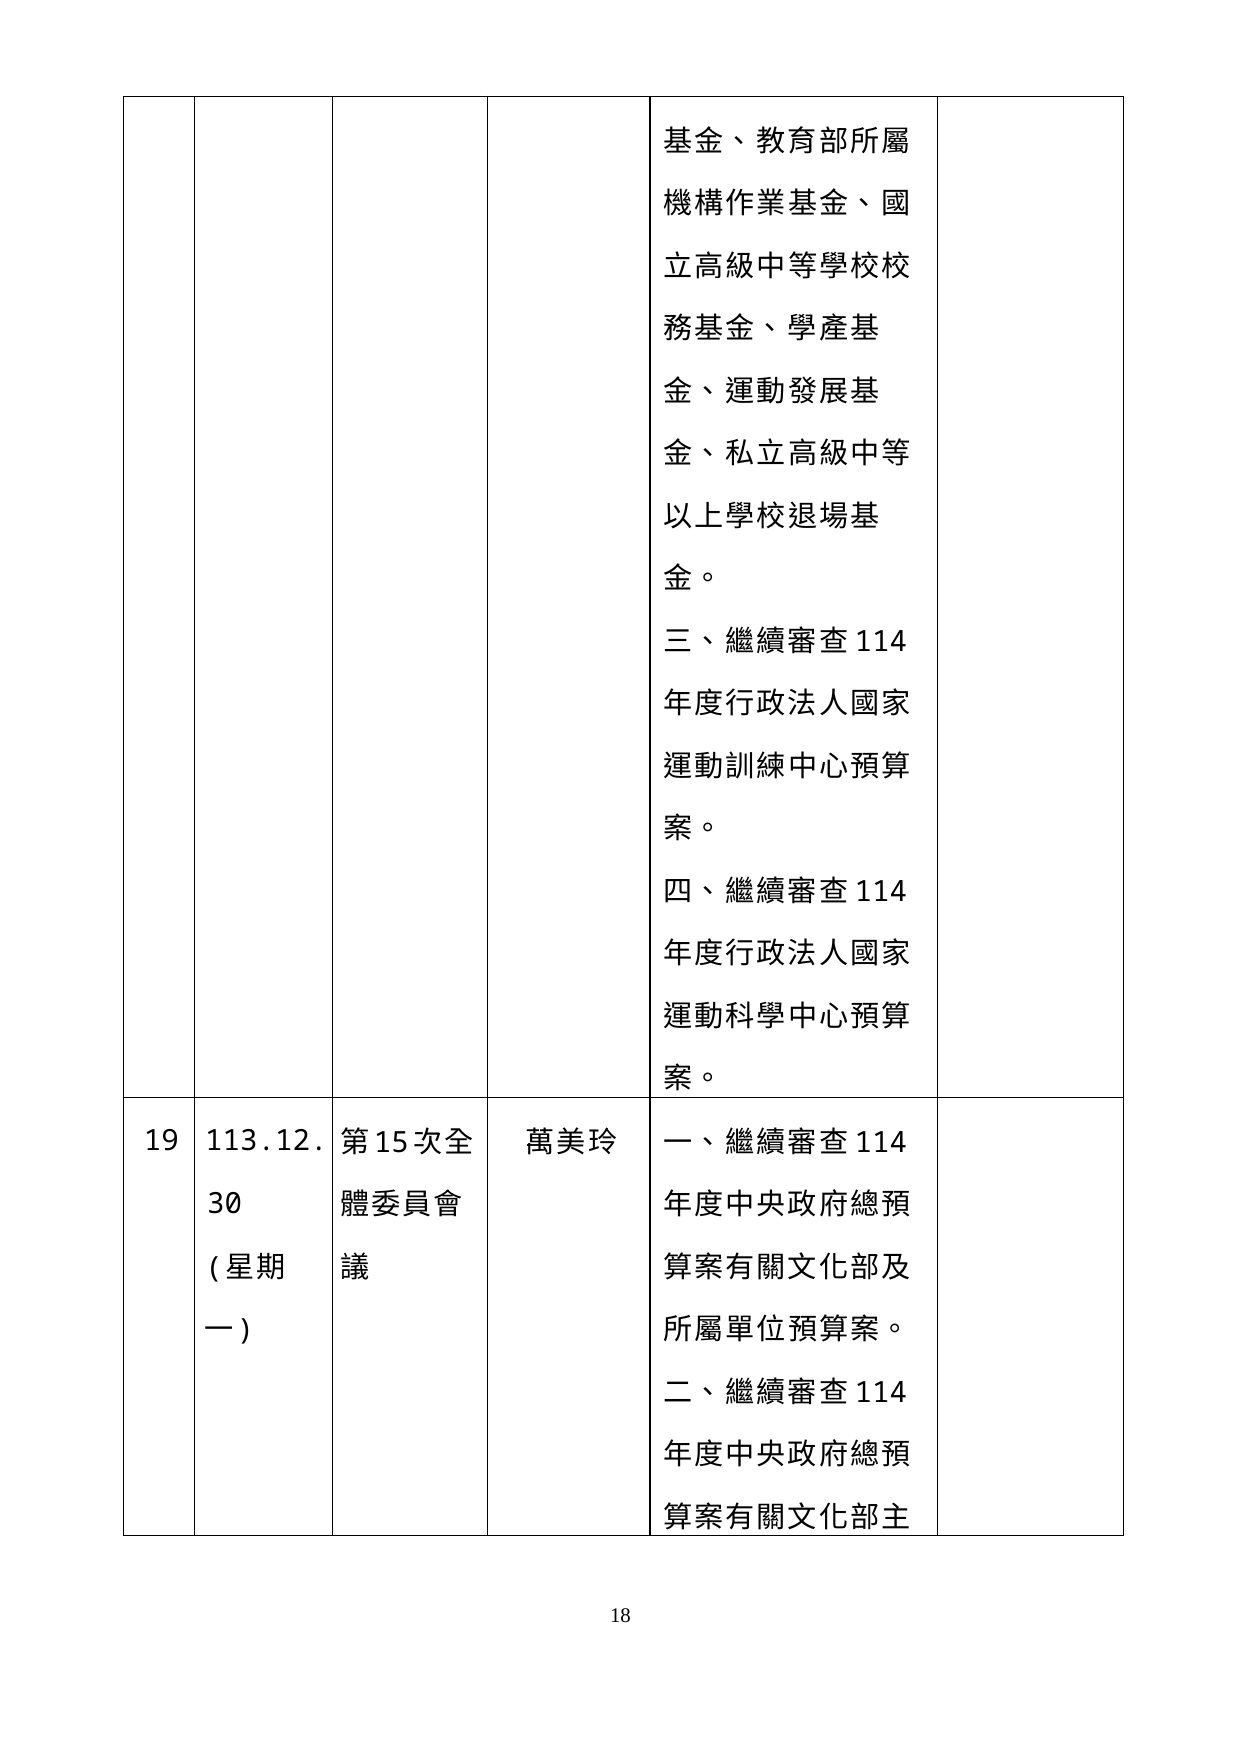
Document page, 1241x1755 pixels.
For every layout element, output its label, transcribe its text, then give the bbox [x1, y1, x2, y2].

table_cell [195, 97, 332, 1097]
table_cell [488, 97, 649, 1097]
table_cell 19 [124, 1098, 194, 1535]
table_cell [124, 97, 194, 1097]
table_cell 萬美玲 [488, 1098, 649, 1535]
table_cell [938, 97, 1123, 1097]
table_cell 基金、教育部所屬機構作業基金、國立高級中等學校校務基金、學產基金、運動發展基金、私立高級中等以上學校退場基金。 三、繼續審查114年度行政法人國家運動訓練中心預算案。 四、繼續審查114年度行政法人國家運動科學中心預算案。 [651, 97, 937, 1097]
table_cell [938, 1098, 1123, 1535]
table_cell 一、繼續審查114年度中央政府總預算案有關文化部及所屬單位預算案。 二、繼續審查114年度中央政府總預算案有關文化部主 [651, 1098, 937, 1535]
table_cell 第15次全體委員會議 [333, 1098, 487, 1535]
table_cell 113.12.30 (星期一) [195, 1098, 332, 1535]
table_cell [333, 97, 487, 1097]
